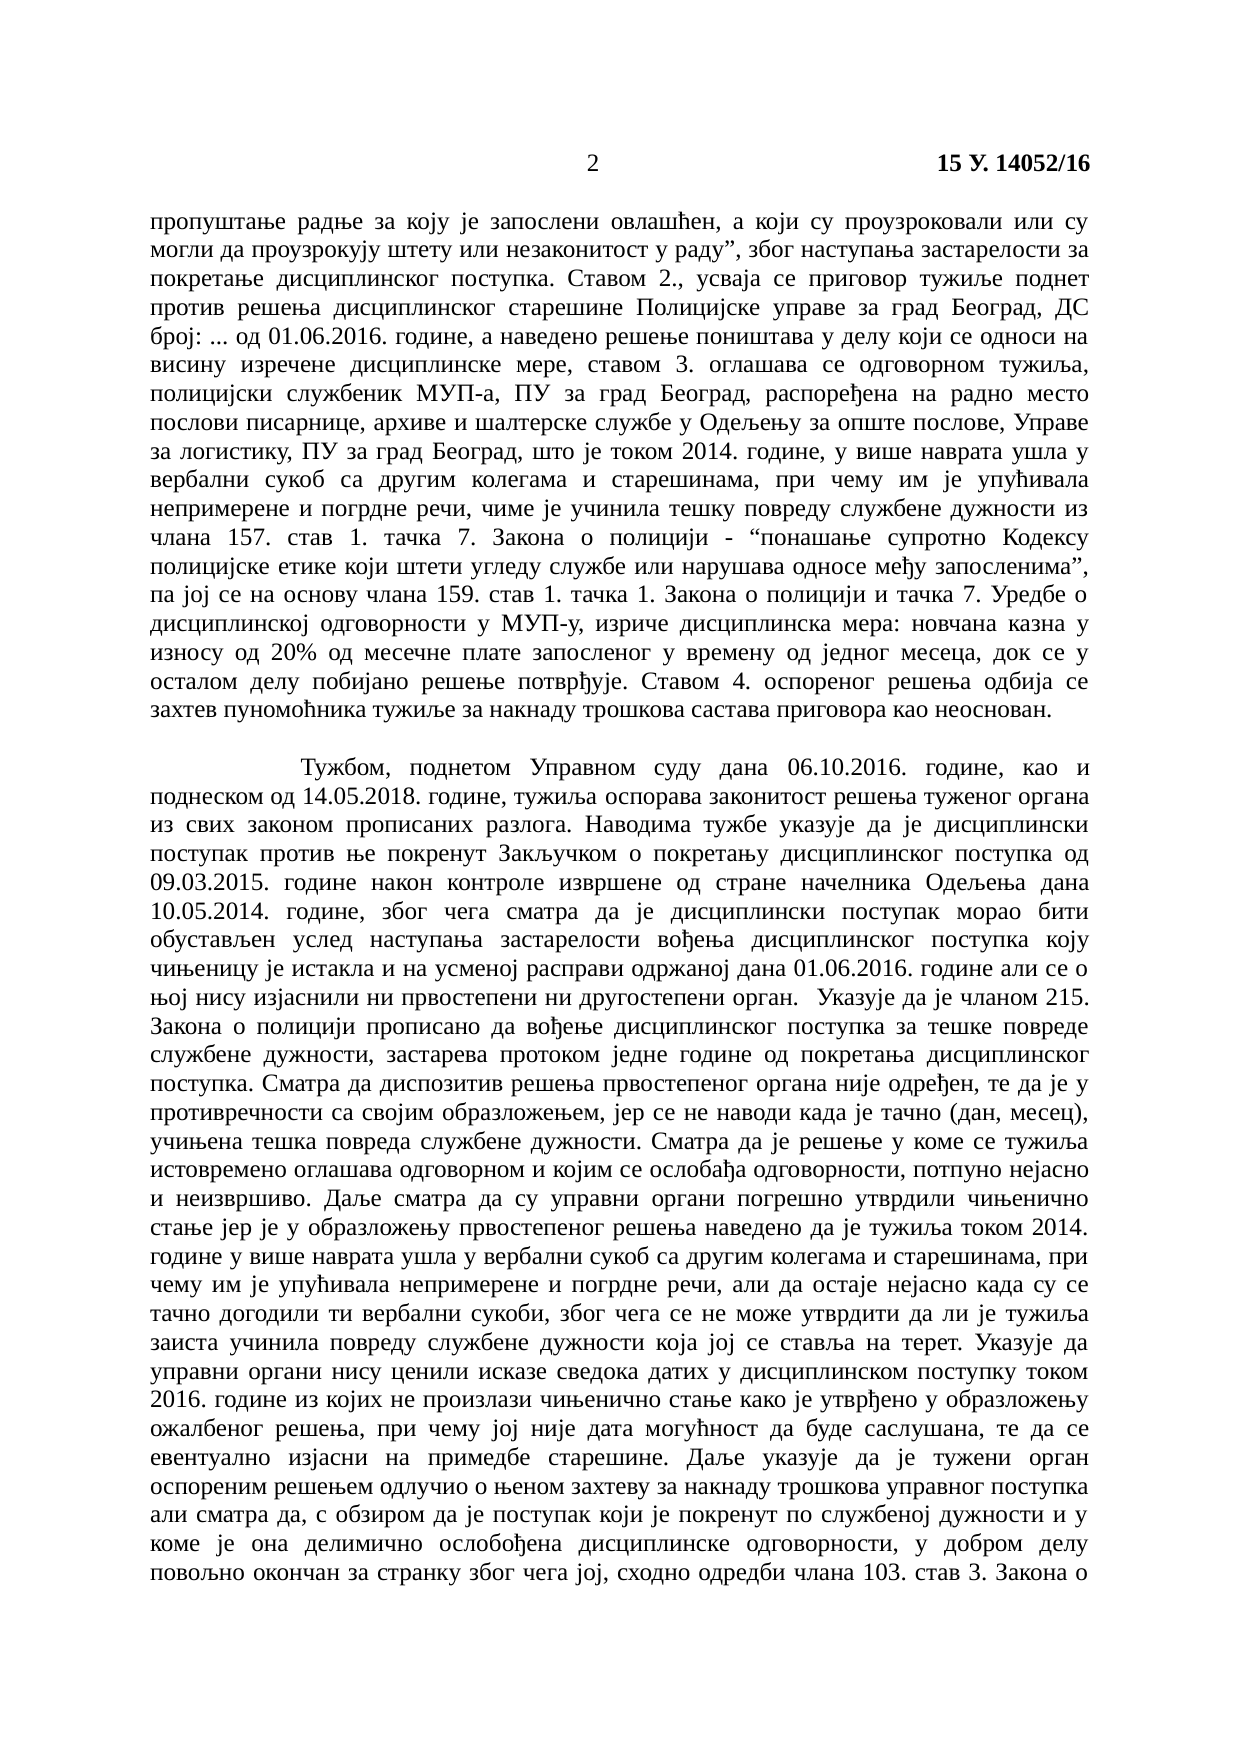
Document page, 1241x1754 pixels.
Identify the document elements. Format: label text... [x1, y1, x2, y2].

text пропуштање радње за коју је запослени овлашћен, а који су проузроковали или су могли да проузрокују штету или незаконитост у раду”, због наступања застарелости за покретање дисциплинског поступка. Ставом 2., усваја се приговор тужиље поднет против решења дисциплинског старешине Полицијске управе за град Београд, ДС број: ... од 01.06.2016. године, а наведено решење поништава у делу који се односи на висину изречене дисциплинске мере, ставом 3. оглашава се одговорном тужиља, полицијски службеник МУП-а, ПУ за град Београд, распоређена на радно место послови писарнице, архиве и шалтерске службе у Одељењу за опште послове, Управе за логистику, ПУ за град Београд, што је током 2014. године, у више наврата ушла у вербални сукоб са другим колегама и старешинама, при чему им је упућивала непримерене и погрдне речи, чиме је учинила тешку повреду службене дужности из члана 157. став 1. тачка 7. Закона о полицији - “понашање супротно Кодексу полицијске етике који штети угледу службе или нарушава односе међу запосленима”, па јој се на основу члана 159. став 1. тачка 1. Закона о полицији и тачка 7. Уредбе о дисциплинској одговорности у МУП-у, изриче дисциплинска мера: новчана казна у износу од 20% од месечне плате запосленог у времену од једног месеца, док се у осталом делу побијано решење потврђује. Ставом 4. оспореног решења одбија се захтев пуномоћника тужиље за накнаду трошкова састава приговора као неоснован. [150, 206, 1090, 723]
text Тужбом, поднетом Управном суду дана 06.10.2016. године, као и поднеском од 14.05.2018. године, тужиља оспорава законитост решења туженог органа из свих законом прописаних разлога. Наводима тужбе указује да је дисциплински поступак против ње покренут Закључком о покретању дисциплинског поступка од 09.03.2015. године након контроле извршене од стране начелника Одељења дана 10.05.2014. године, због чега сматра да је дисциплински поступак морао бити обустављен услед наступања застарелости вођења дисциплинског поступка коју чињеницу је истакла и на усменој расправи одржаној дана 01.06.2016. године али се о њој нису изјаснили ни првостепени ни другостепени орган. Указује да је чланом 215. Закона о полицији прописано да вођење дисциплинског поступка за тешке повреде службене дужности, застарева протоком једне године од покретања дисциплинског поступка. Сматра да диспозитив решења првостепеног органа није одређен, те да је у противречности са својим образложењем, јер се не наводи када је тачно (дан, месец), учињена тешка повреда службене дужности. Сматра да је решење у коме се тужиља истовремено оглашава одговорном и којим се ослобађа одговорности, потпуно нејасно и неизвршиво. Даље сматра да су управни органи погрешно утврдили чињенично стање јер је у образложењу првостепеног решења наведено да је тужиља током 2014. године у више наврата ушла у вербални сукоб са другим колегама и старешинама, при чему им је упућивала непримерене и погрдне речи, али да остаје нејасно када су се тачно догодили ти вербални сукоби, због чега се не може утврдити да ли је тужиља заиста учинила повреду службене дужности која јој се ставља на терет. Указује да управни органи нису ценили исказе сведока датих у дисциплинском поступку током 2016. године из којих не произлази чињенично стање како је утврђено у образложењу ожалбеног решења, при чему јој није дата могућност да буде саслушана, те да се евентуално изјасни на примедбе старешине. Даље указује да је тужени орган оспореним решењем одлучио о њеном захтеву за накнаду трошкова управног поступка али сматра да, с обзиром да је поступак који је покренут по службеној дужности и у коме је она делимично ослобођена дисциплинске одговорности, у добром делу повољно окончан за странку због чега јој, сходно одредби члана 103. став 3. Закона о [150, 752, 1090, 1586]
